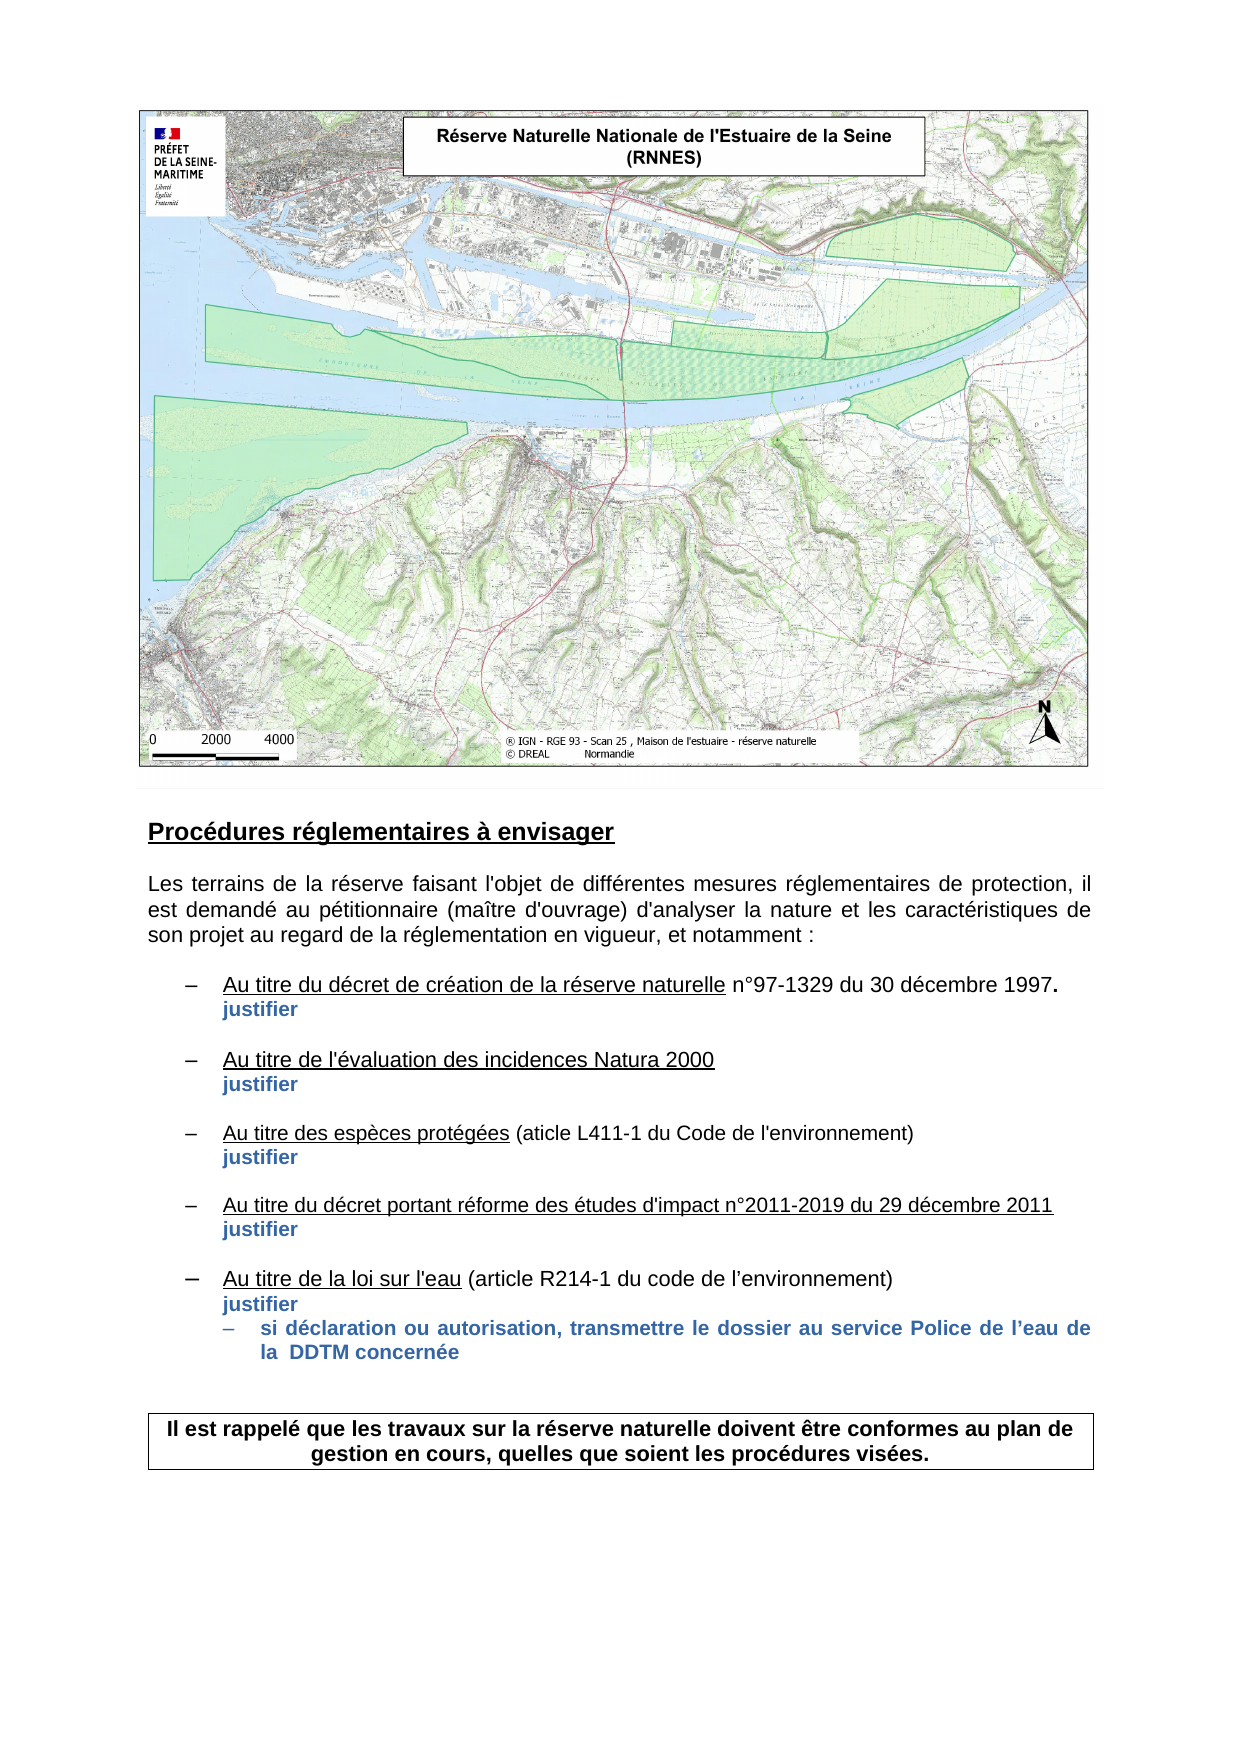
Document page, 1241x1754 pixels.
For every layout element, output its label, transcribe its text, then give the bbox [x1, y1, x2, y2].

list justifier [185, 1145, 1093, 1169]
list Au titre de la loi sur l'eau (article R214-1 du code de l’environnement) [185, 1266, 1093, 1292]
text Les terrains de la réserve faisant l'objet de différentes mesures réglementaires de protection, il est demandé au pétitionnaire (maître d'ouvrage) d'analyser la nature et les caractéristiques de son projet au regard de la réglementation en vigueur, et notamment : [148, 871, 1093, 947]
list Au titre du décret portant réforme des études d'impact n°2011-2019 du 29 décembre 2011 [185, 1193, 1093, 1217]
list justifier [185, 1072, 1093, 1096]
list justifier [185, 1217, 1093, 1241]
list justifier [185, 1292, 1093, 1316]
text Il est rappelé que les travaux sur la réserve naturelle doivent être conformes au plan de gestion en cours, quelles que soient les procédures visées. [149, 1414, 1093, 1469]
list si déclaration ou autorisation, transmettre le dossier au service Police de l’eau de la DDTM concernée [223, 1316, 1093, 1364]
list Au titre du décret de création de la réserve naturelle n°97-1329 du 30 décembre 1997. [185, 972, 1093, 997]
text Procédures réglementaires à envisager [148, 817, 1093, 846]
list Au titre de l'évaluation des incidences Natura 2000 [185, 1046, 1093, 1072]
picture [136, 104, 1104, 789]
list justifier [185, 997, 1093, 1021]
list Au titre des espèces protégées (aticle L411-1 du Code de l'environnement) [185, 1121, 1093, 1145]
